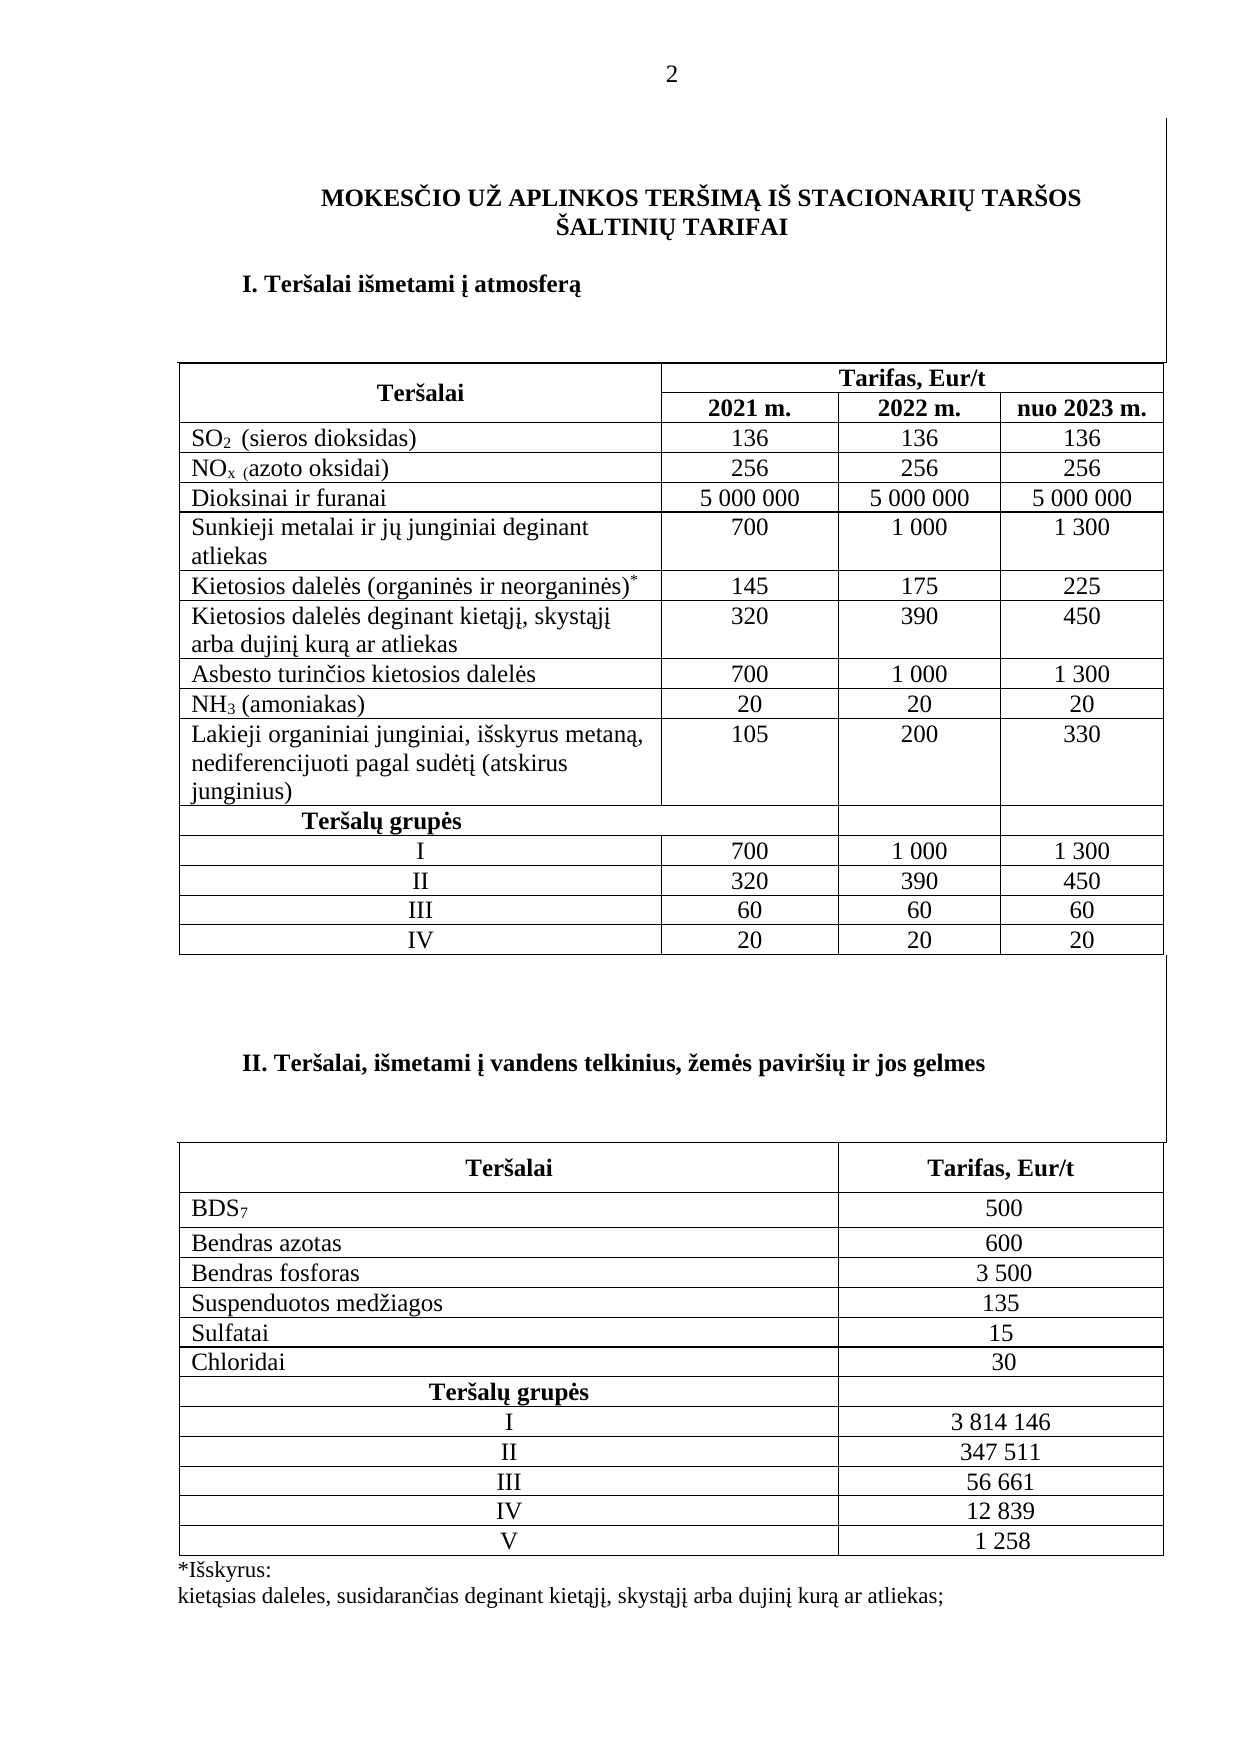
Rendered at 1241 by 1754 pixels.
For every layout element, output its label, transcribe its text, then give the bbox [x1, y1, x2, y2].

table_cell 20 [662, 689, 838, 718]
table_cell II [180, 866, 661, 894]
table_cell Sulfatai [180, 1318, 838, 1346]
table_cell Bendras fosforas [180, 1258, 838, 1287]
table_cell 2022 m. [839, 393, 1000, 422]
table_cell 600 [839, 1228, 1163, 1257]
table_cell I [180, 1407, 838, 1436]
table_cell 136 [662, 423, 838, 452]
table_cell 175 [839, 571, 1000, 600]
table_cell 225 [1001, 571, 1163, 600]
table_cell 347 511 [839, 1437, 1163, 1466]
table_cell 320 [662, 601, 838, 658]
table_cell Chloridai [180, 1348, 838, 1376]
table_cell 450 [1001, 866, 1163, 894]
table_cell SO2 (sieros dioksidas) [180, 423, 661, 452]
table_header Tarifas, Eur/t [839, 1143, 1163, 1192]
table_cell 30 [839, 1348, 1163, 1376]
table_cell Bendras azotas [180, 1228, 838, 1257]
table_cell IV [180, 1496, 838, 1525]
table_cell 20 [662, 925, 838, 954]
table_cell I [180, 836, 661, 865]
table_cell NOx (azoto oksidai) [180, 453, 661, 482]
table_cell V [180, 1526, 838, 1555]
table_cell 320 [662, 866, 838, 894]
table_cell 3 814 146 [839, 1407, 1163, 1436]
table_cell 256 [839, 453, 1000, 482]
table_cell 1 000 [839, 659, 1000, 688]
table_cell Kietosios dalelės deginant kietąjį, skystąjį arba dujinį kurą ar atliekas [180, 601, 661, 658]
table_cell 1 300 [1001, 513, 1163, 570]
table_cell 5 000 000 [662, 483, 838, 511]
table_cell [839, 806, 1000, 835]
table_cell NH3 (amoniakas) [180, 689, 661, 718]
table_cell 15 [839, 1318, 1163, 1346]
table_cell 2021 m. [662, 393, 838, 422]
table_cell 20 [839, 925, 1000, 954]
table_cell 256 [662, 453, 838, 482]
table_cell 5 000 000 [1001, 483, 1163, 511]
table_cell [1001, 806, 1163, 835]
table_cell II [180, 1437, 838, 1466]
table_header Teršalai [180, 364, 661, 422]
table_cell 390 [839, 866, 1000, 894]
text I. Teršalai išmetami į atmosferą [177, 269, 1166, 362]
table_cell 20 [839, 689, 1000, 718]
table_cell Lakieji organiniai junginiai, išskyrus metaną, nediferencijuoti pagal sudėtį (atskirus junginius) [180, 719, 661, 805]
table_cell 3 500 [839, 1258, 1163, 1287]
table_cell 5 000 000 [839, 483, 1000, 511]
text MOKESČIO UŽ APLINKOS TERŠIMĄ IŠ STACIONARIŲ TARŠOS ŠALTINIŲ TARIFAI [177, 118, 1166, 240]
table_cell Suspenduotos medžiagos [180, 1288, 838, 1317]
table_cell 390 [839, 601, 1000, 658]
table_cell 330 [1001, 719, 1163, 805]
table_cell 200 [839, 719, 1000, 805]
table_cell 60 [839, 896, 1000, 924]
table_cell BDS7 [180, 1193, 838, 1227]
table_cell [839, 1377, 1163, 1406]
table_cell 60 [1001, 896, 1163, 924]
table_cell Teršalų grupės [180, 806, 838, 835]
table_cell 1 300 [1001, 659, 1163, 688]
table_cell 136 [1001, 423, 1163, 452]
table_cell Asbesto turinčios kietosios dalelės [180, 659, 661, 688]
text *Išskyrus: [177, 1556, 1167, 1582]
table_cell IV [180, 925, 661, 954]
table_cell 1 300 [1001, 836, 1163, 865]
table_cell 135 [839, 1288, 1163, 1317]
text II. Teršalai, išmetami į vandens telkinius, žemės paviršių ir jos gelmes [177, 1048, 1166, 1142]
table_cell 136 [839, 423, 1000, 452]
table_header Teršalai [180, 1143, 838, 1192]
table_cell 700 [662, 836, 838, 865]
table_cell 20 [1001, 925, 1163, 954]
text kietąsias daleles, susidarančias deginant kietąjį, skystąjį arba dujinį kurą ar atliekas; [177, 1582, 1167, 1609]
table_cell 500 [839, 1193, 1163, 1227]
table_cell 1 000 [839, 513, 1000, 570]
table_cell III [180, 1467, 838, 1495]
table_cell Sunkieji metalai ir jų junginiai deginant atliekas [180, 513, 661, 570]
table_cell 450 [1001, 601, 1163, 658]
table_cell 1 258 [839, 1526, 1163, 1555]
table_cell 700 [662, 513, 838, 570]
table_cell 256 [1001, 453, 1163, 482]
table_cell 20 [1001, 689, 1163, 718]
table_cell Dioksinai ir furanai [180, 483, 661, 511]
table_cell 12 839 [839, 1496, 1163, 1525]
table_cell 105 [662, 719, 838, 805]
table_header Tarifas, Eur/t [662, 364, 1163, 392]
table_cell III [180, 896, 661, 924]
table_cell Kietosios dalelės (organinės ir neorganinės)* [180, 571, 661, 600]
table_cell Teršalų grupės [180, 1377, 838, 1406]
table_cell nuo 2023 m. [1001, 393, 1163, 422]
table_cell 56 661 [839, 1467, 1163, 1495]
table_cell 700 [662, 659, 838, 688]
table_cell 1 000 [839, 836, 1000, 865]
table_cell 60 [662, 896, 838, 924]
table_cell 145 [662, 571, 838, 600]
